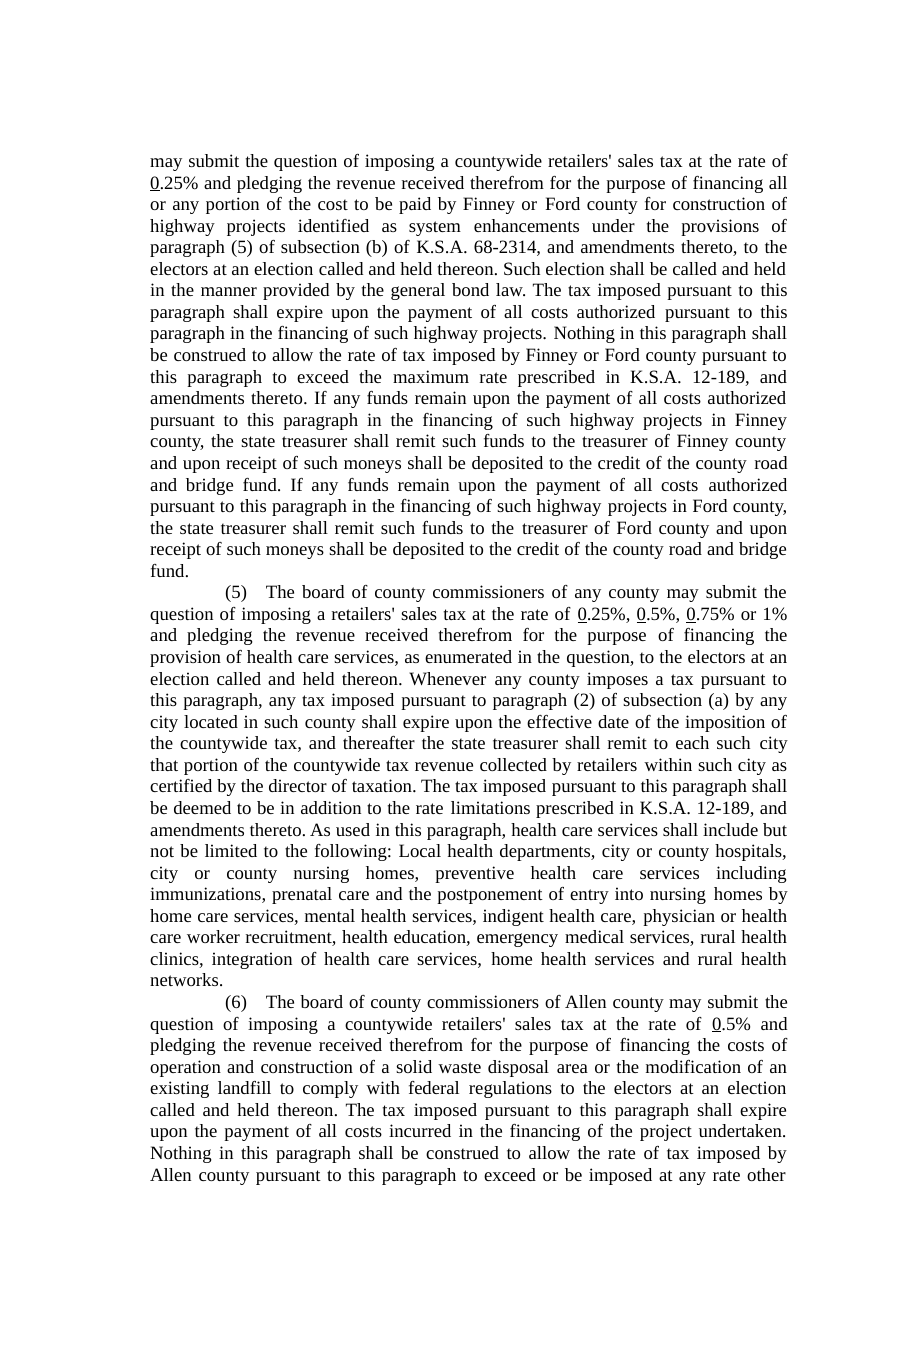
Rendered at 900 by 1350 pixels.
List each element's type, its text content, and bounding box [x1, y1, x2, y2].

text may submit the question of imposing a countywide retailers' sales tax at the rate of 0.25% and pledging the revenue received therefrom for the purpose of financing all or any portion of the cost to be paid by Finney or Ford county for construction of highway projects identified as system enhancements under the provisions of paragraph (5) of subsection (b) of K.S.A. 68-2314, and amendments thereto, to the electors at an election called and held thereon. Such election shall be called and held in the manner provided by the general bond law. The tax imposed pursuant to this paragraph shall expire upon the payment of all costs authorized pursuant to this paragraph in the financing of such highway projects. Nothing in this paragraph shall be construed to allow the rate of tax imposed by Finney or Ford county pursuant to this paragraph to exceed the maximum rate prescribed in K.S.A. 12-189, and amendments thereto. If any funds remain upon the payment of all costs authorized pursuant to this paragraph in the financing of such highway projects in Finney county, the state treasurer shall remit such funds to the treasurer of Finney county and upon receipt of such moneys shall be deposited to the credit of the county road and bridge fund. If any funds remain upon the payment of all costs authorized pursuant to this paragraph in the financing of such highway projects in Ford county, the state treasurer shall remit such funds to the treasurer of Ford county and upon receipt of such moneys shall be deposited to the credit of the county road and bridge fund. [150, 150, 787, 581]
text (6) The board of county commissioners of Allen county may submit the question of imposing a countywide retailers' sales tax at the rate of 0.5% and pledging the revenue received therefrom for the purpose of financing the costs of operation and construction of a solid waste disposal area or the modification of an existing landfill to comply with federal regulations to the electors at an election called and held thereon. The tax imposed pursuant to this paragraph shall expire upon the payment of all costs incurred in the financing of the project undertaken. Nothing in this paragraph shall be construed to allow the rate of tax imposed by Allen county pursuant to this paragraph to exceed or be imposed at any rate other [150, 991, 787, 1185]
text (5) The board of county commissioners of any county may submit the question of imposing a retailers' sales tax at the rate of 0.25%, 0.5%, 0.75% or 1% and pledging the revenue received therefrom for the purpose of financing the provision of health care services, as enumerated in the question, to the electors at an election called and held thereon. Whenever any county imposes a tax pursuant to this paragraph, any tax imposed pursuant to paragraph (2) of subsection (a) by any city located in such county shall expire upon the effective date of the imposition of the countywide tax, and thereafter the state treasurer shall remit to each such city that portion of the countywide tax revenue collected by retailers within such city as certified by the director of taxation. The tax imposed pursuant to this paragraph shall be deemed to be in addition to the rate limitations prescribed in K.S.A. 12-189, and amendments thereto. As used in this paragraph, health care services shall include but not be limited to the following: Local health departments, city or county hospitals, city or county nursing homes, preventive health care services including immunizations, prenatal care and the postponement of entry into nursing homes by home care services, mental health services, indigent health care, physician or health care worker recruitment, health education, emergency medical services, rural health clinics, integration of health care services, home health services and rural health networks. [150, 581, 787, 991]
